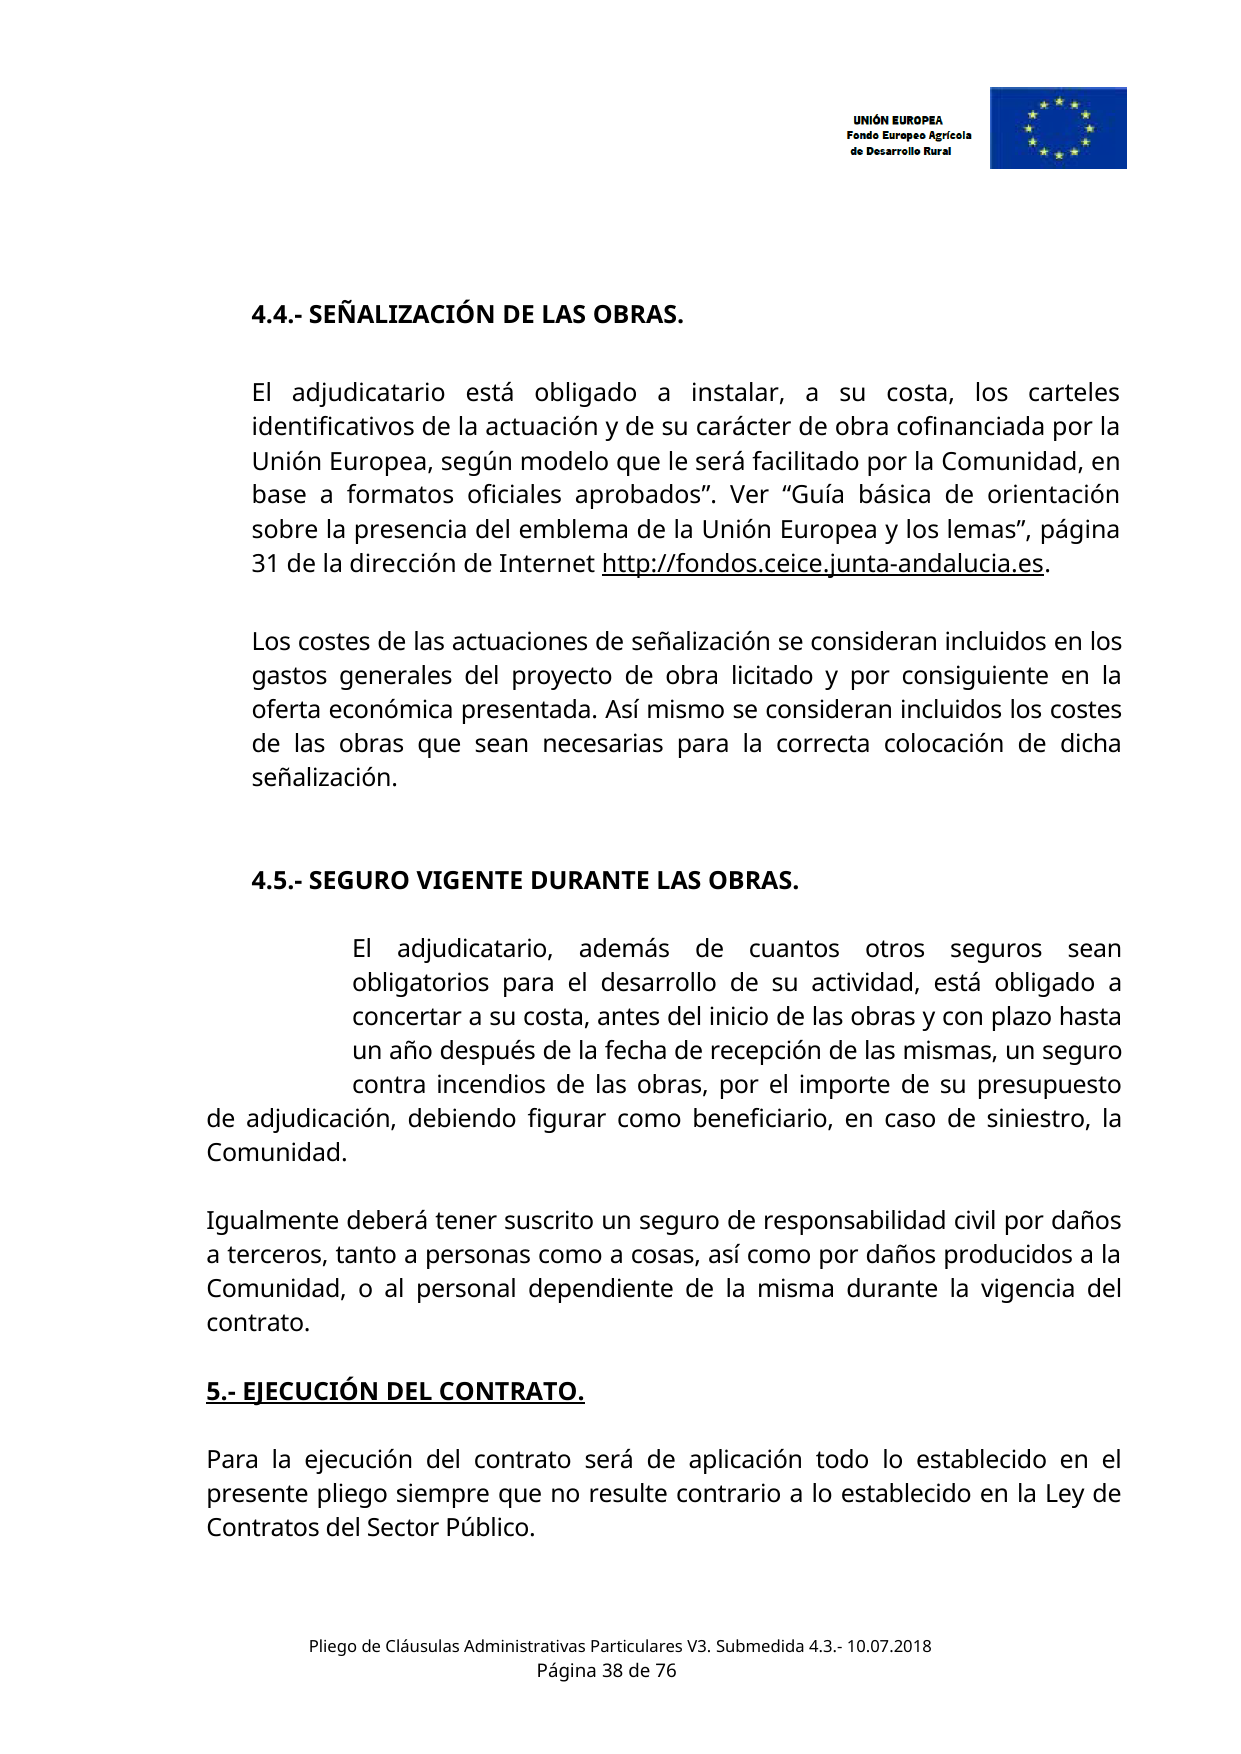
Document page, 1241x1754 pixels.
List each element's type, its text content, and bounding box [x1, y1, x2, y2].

text Los costes de las actuaciones de señalización se consideran incluidos en los gastos generales del proyecto de obra licitado y por consiguiente en la oferta económica presentada. Así mismo se consideran incluidos los costes de las obras que sean necesarias para la correcta colocación de dicha señalización. [106, 624, 1123, 794]
text El adjudicatario está obligado a instalar, a su costa, los carteles identificativos de la actuación y de su carácter de obra cofinanciada por la Unión Europea, según modelo que le será facilitado por la Comunidad, en base a formatos oficiales aprobados”. Ver “Guía básica de orientación sobre la presencia del emblema de la Unión Europea y los lemas”, página 31 de la dirección de Internet http://fondos.ceice.junta-andalucia.es. [106, 375, 1122, 579]
text Para la ejecución del contrato será de aplicación todo lo establecido en el presente pliego siempre que no resulte contrario a lo establecido en la Ley de Contratos del Sector Público. [206, 1441, 1123, 1543]
text Igualmente deberá tener suscrito un seguro de responsabilidad civil por daños a terceros, tanto a personas como a cosas, así como por daños producidos a la Comunidad, o al personal dependiente de la misma durante la vigencia del contrato. [206, 1203, 1123, 1339]
text El adjudicatario, además de cuantos otros seguros sean obligatorios para el desarrollo de su actividad, está obligado a concertar a su costa, antes del inicio de las obras y con plazo hasta un año después de la fecha de recepción de las mismas, un seguro contra incendios de las obras, por el importe de su presupuesto de adjudicación, debiendo figurar como beneficiario, en caso de siniestro, la Comunidad. [206, 930, 1123, 1169]
text 5.- EJECUCIÓN DEL CONTRATO. [206, 1373, 1123, 1407]
text 4.5.- SEGURO VIGENTE DURANTE LAS OBRAS. [106, 862, 1123, 896]
picture [832, 84, 1143, 173]
text 4.4.- SEÑALIZACIÓN DE LAS OBRAS. [106, 296, 1123, 331]
